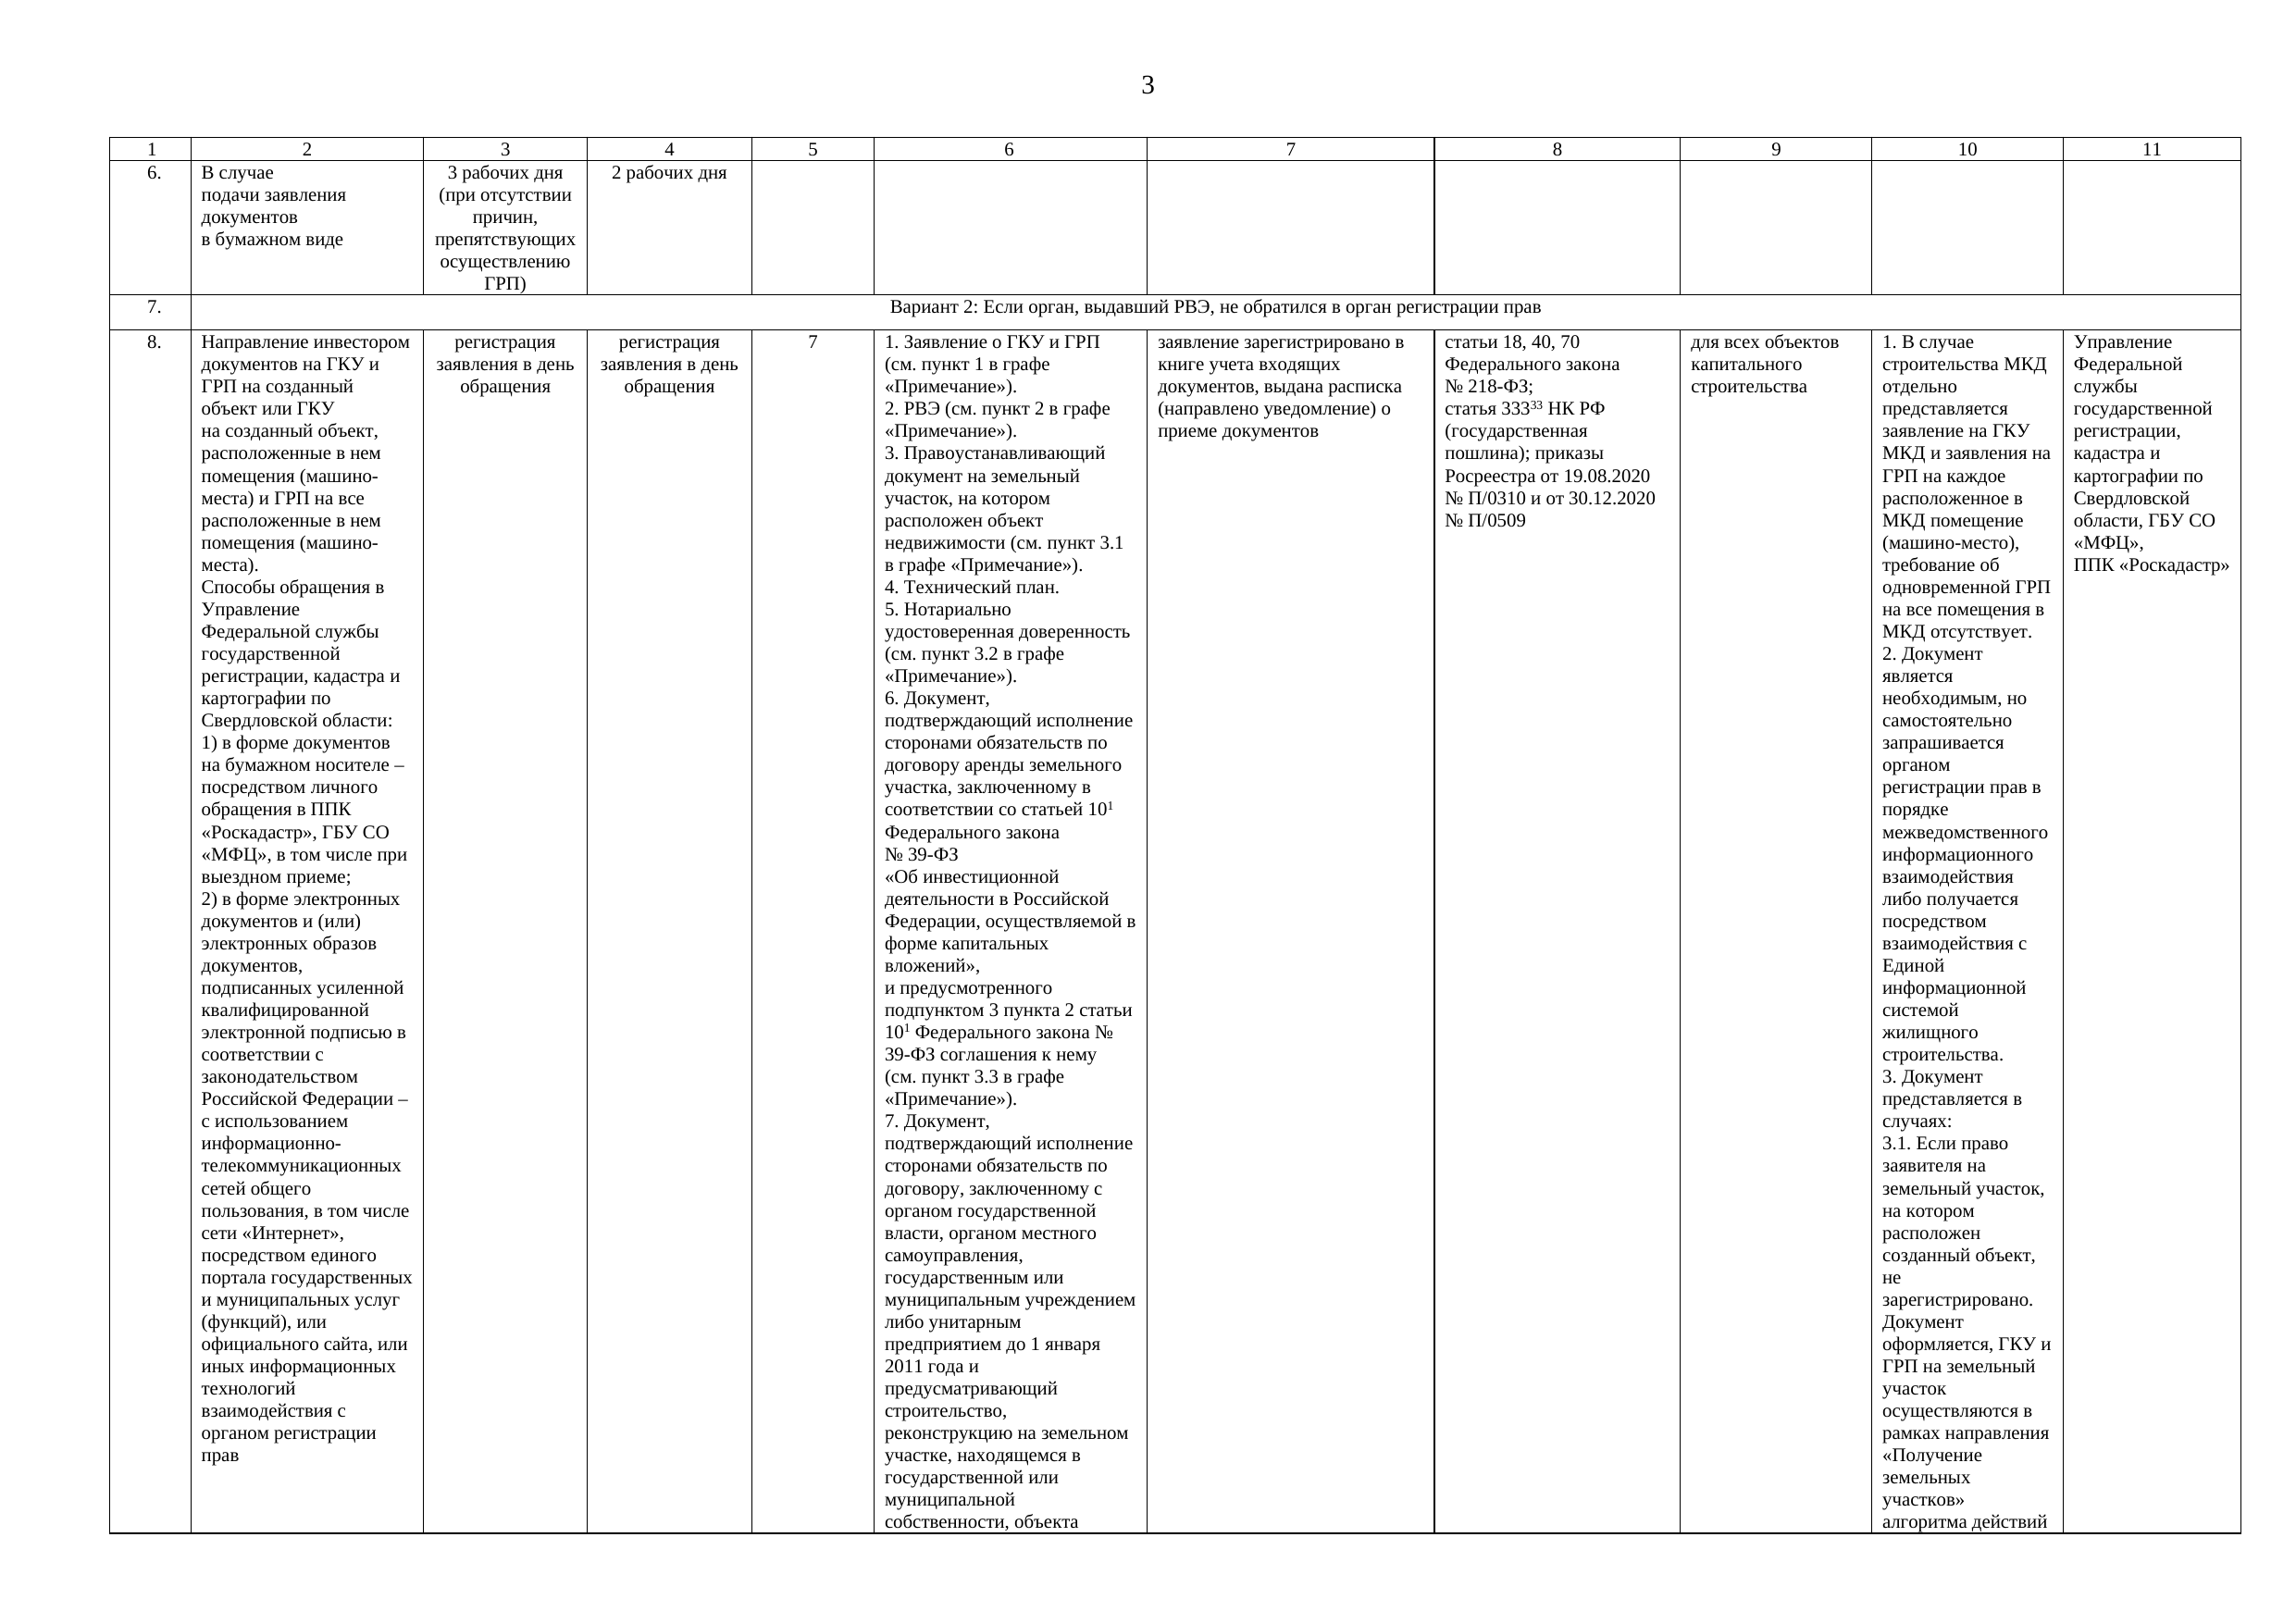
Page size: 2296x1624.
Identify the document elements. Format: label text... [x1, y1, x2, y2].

table_header 11 [2064, 138, 2240, 160]
table_cell заявление зарегистрировано в книге учета входящих документов, выдана расписка (направлено уведомление) о приеме документов [1148, 330, 1433, 1532]
table_cell [110, 330, 191, 1532]
table_cell 7 [752, 330, 874, 1532]
table_header 7 [1148, 138, 1433, 160]
table_cell [752, 161, 874, 294]
table_header 1 [110, 138, 191, 160]
table_cell 1. Заявление о ГКУ и ГРП (см. пункт 1 в графе «Примечание»). 2. РВЭ (см. пункт 2 в графе «Примечание»). 3. Правоустанавливающий документ на земельный участок, на котором расположен объект недвижимости (см. пункт 3.1 в графе «Примечание»). 4. Технический план. 5. Нотариально удостоверенная доверенность (см. пункт 3.2 в графе «Примечание»). 6. Документ, подтверждающий исполнение сторонами обязательств по договору аренды земельного участка, заключенному в соответствии со статьей 101 Федерального закона № 39‑ФЗ «Об инвестиционной деятельности в Российской Федерации, осуществляемой в форме капитальных вложений», и предусмотренного подпунктом 3 пункта 2 статьи 101 Федерального закона № 39‑ФЗ соглашения к нему (см. пункт 3.3 в графе «Примечание»). 7. Документ, подтверждающий исполнение сторонами обязательств по договору, заключенному с органом государственной власти, органом местного самоуправления, государственным или муниципальным учреждением либо унитарным предприятием до 1 января 2011 года и предусматривающий строительство, реконструкцию на земельном участке, находящемся в государственной или муниципальной собственности, объекта [875, 330, 1147, 1532]
table_cell [1681, 161, 1871, 294]
table_cell 1. В случае строительства МКД отдельно представляется заявление на ГКУ МКД и заявления на ГРП на каждое расположенное в МКД помещение (машино-место), требование об одновременной ГРП на все помещения в МКД отсутствует. 2. Документ является необходимым, но самостоятельно запрашивается органом регистрации прав в порядке межведомственного информационного взаимодействия либо получается посредством взаимодействия с Единой информационной системой жилищного строительства. 3. Документ представляется в случаях: 3.1. Если право заявителя на земельный участок, на котором расположен созданный объект, не зарегистрировано. Документ оформляется, ГКУ и ГРП на земельный участок осуществляются в рамках направления «Получение земельных участков» алгоритма действий [1872, 330, 2063, 1532]
table_header 6 [875, 138, 1147, 160]
table_header 9 [1681, 138, 1871, 160]
table_cell [875, 161, 1147, 294]
table_cell Направление инвестором документов на ГКУ и ГРП на созданный объект или ГКУ на созданный объект, расположенные в нем помещения (машино-места) и ГРП на все расположенные в нем помещения (машино-места). Способы обращения в Управление Федеральной службы государственной регистрации, кадастра и картографии по Свердловской области: 1) в форме документов на бумажном носителе – посредством личного обращения в ППК «Роскадастр», ГБУ СО «МФЦ», в том числе при выездном приеме; 2) в форме электронных документов и (или) электронных образов документов, подписанных усиленной квалифицированной электронной подписью в соответствии с законодательством Российской Федерации – с использованием информационно-телекоммуникационных сетей общего пользования, в том числе сети «Интернет», посредством единого портала государственных и муниципальных услуг (функций), или официального сайта, или иных информационных технологий взаимодействия с органом регистрации прав [192, 330, 423, 1532]
table_cell Управление Федеральной службы государственной регистрации, кадастра и картографии по Свердловской области, ГБУ СО «МФЦ», ППК «Роскадастр» [2064, 330, 2240, 1532]
table_cell В случае подачи заявления документов в бумажном виде [192, 161, 423, 294]
table_cell [110, 295, 191, 329]
table_cell 2 рабочих дня [588, 161, 751, 294]
table_header 4 [588, 138, 751, 160]
table_cell статьи 18, 40, 70 Федерального закона № 218-ФЗ; статья 33333 НК РФ (государственная пошлина); приказы Росреестра от 19.08.2020 № П/0310 и от 30.12.2020 № П/0509 [1435, 330, 1680, 1532]
table_cell регистрация заявления в день обращения [588, 330, 751, 1532]
table_cell 3 рабочих дня (при отсутствии причин, препятствующих осуществлению ГРП) [424, 161, 587, 294]
table_cell [1148, 161, 1433, 294]
table_cell [1435, 161, 1680, 294]
table_cell [110, 161, 191, 294]
table_header 2 [192, 138, 423, 160]
table_header 5 [752, 138, 874, 160]
table_cell для всех объектов капитального строительства [1681, 330, 1871, 1532]
table_header 10 [1872, 138, 2063, 160]
table_cell Вариант 2: Если орган, выдавший РВЭ, не обратился в орган регистрации прав [192, 295, 2240, 329]
table_header 3 [424, 138, 587, 160]
table_cell [2064, 161, 2240, 294]
table_header 8 [1435, 138, 1680, 160]
table_cell регистрация заявления в день обращения [424, 330, 587, 1532]
table_cell [1872, 161, 2063, 294]
